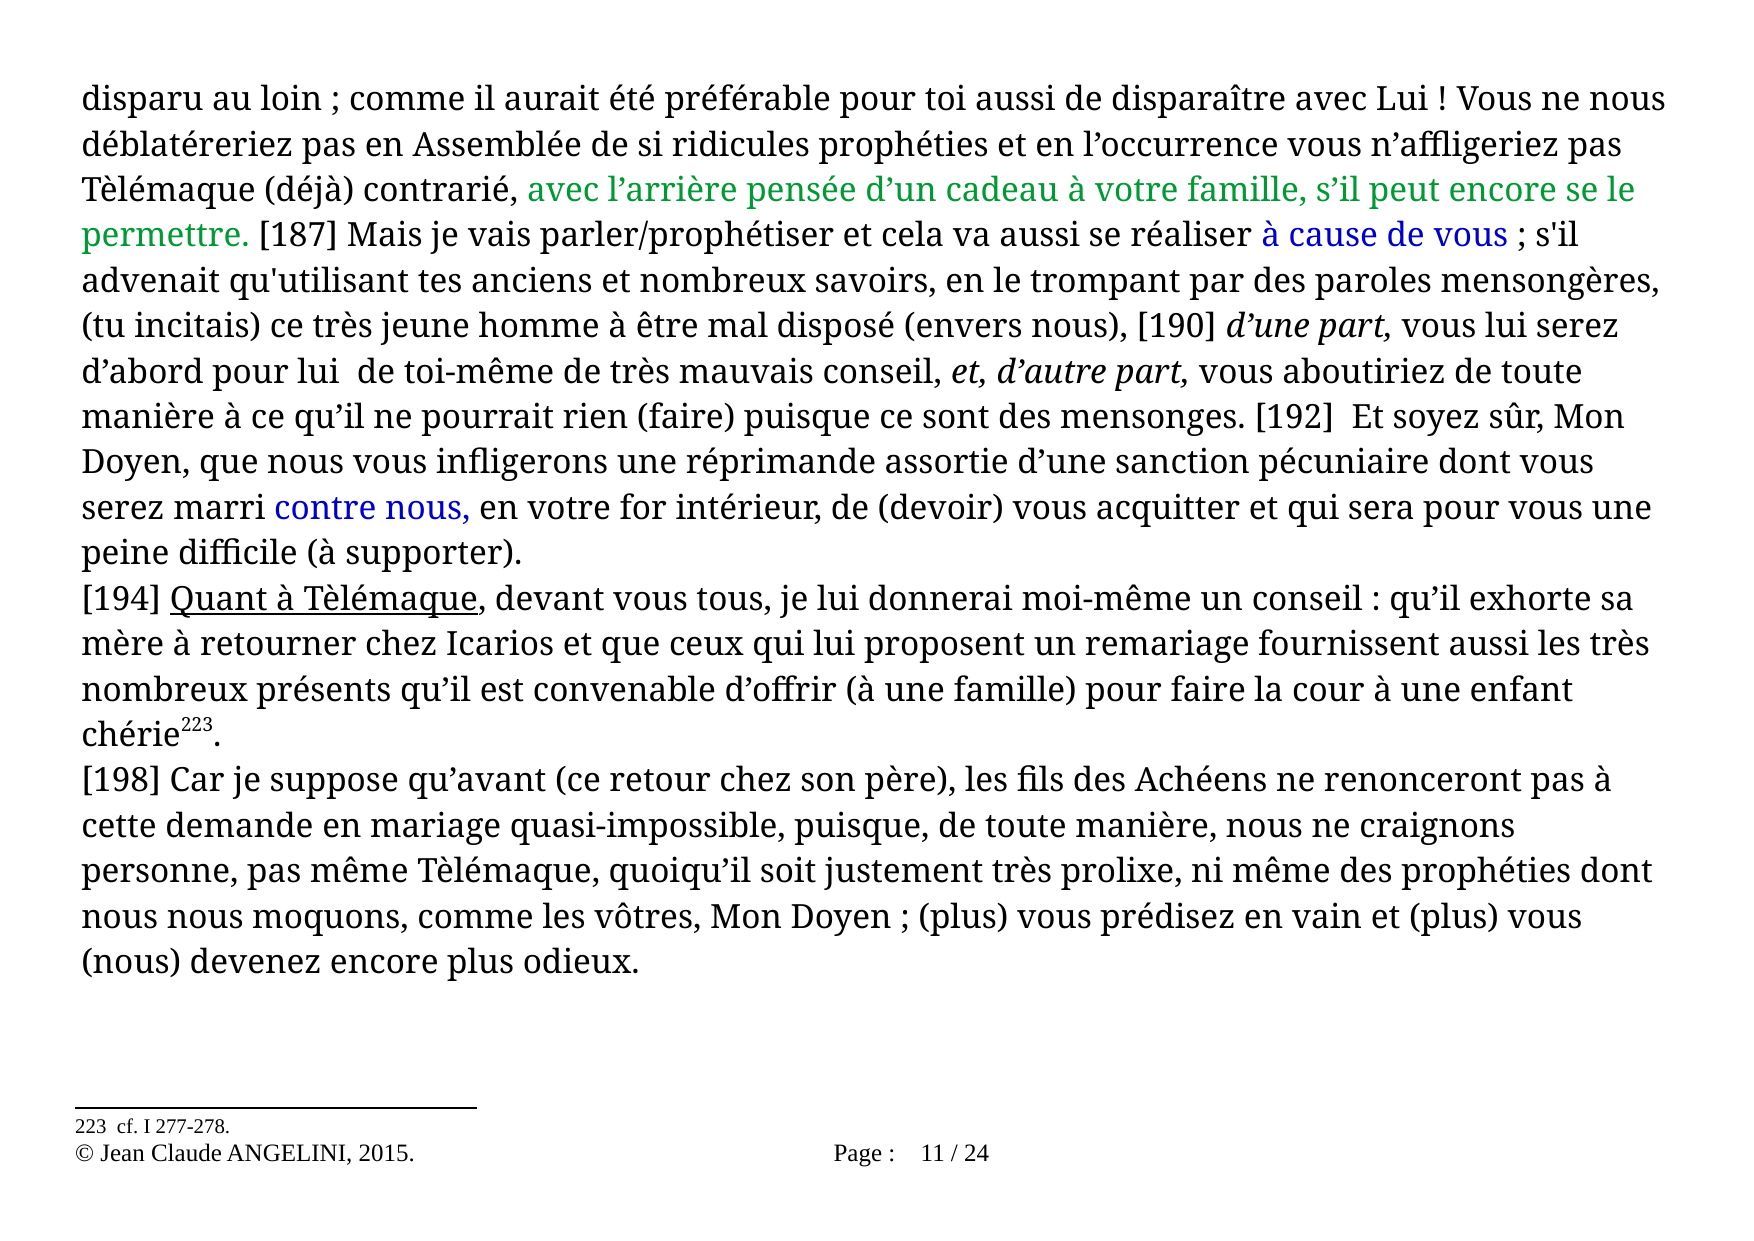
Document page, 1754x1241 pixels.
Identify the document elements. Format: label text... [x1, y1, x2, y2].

text [194] Quant à Tèlémaque, devant vous tous, je lui donnerai moi-même un conseil : qu’il exhorte sa mère à retourner chez Icarios et que ceux qui lui proposent un remariage fournissent aussi les très nombreux présents qu’il est convenable d’offrir (à une famille) pour faire la cour à une enfant chérie. [81, 574, 1673, 756]
text cf. I 277-278. [75, 1114, 1679, 1138]
text [198] Car je suppose qu’avant (ce retour chez son père), les fils des Achéens ne renonceront pas à cette demande en mariage quasi-impossible, puisque, de toute manière, nous ne craignons personne, pas même Tèlémaque, quoiqu’il soit justement très prolixe, ni même des prophéties dont nous nous moquons, comme les vôtres, Mon Doyen ; (plus) vous prédisez en vain et (plus) vous (nous) devenez encore plus odieux. [81, 756, 1673, 983]
text disparu au loin ; comme il aurait été préférable pour toi aussi de disparaître avec Lui ! Vous ne nous déblatéreriez pas en Assemblée de si ridicules prophéties et en l’occurrence vous n’affligeriez pas Tèlémaque (déjà) contrarié, avec l’arrière pensée d’un cadeau à votre famille, s’il peut encore se le permettre. [187] Mais je vais parler/prophétiser et cela va aussi se réaliser à cause de vous ; s'il advenait qu'utilisant tes anciens et nombreux savoirs, en le trompant par des paroles mensongères, (tu incitais) ce très jeune homme à être mal disposé (envers nous), [190] d’une part, vous lui serez d’abord pour lui de toi-même de très mauvais conseil, et, d’autre part, vous aboutiriez de toute manière à ce qu’il ne pourrait rien (faire) puisque ce sont des mensonges. [192] Et soyez sûr, Mon Doyen, que nous vous infligerons une réprimande assortie d’une sanction pécuniaire dont vous serez marri contre nous, en votre for intérieur, de (devoir) vous acquitter et qui sera pour vous une peine difficile (à supporter). [81, 75, 1673, 574]
